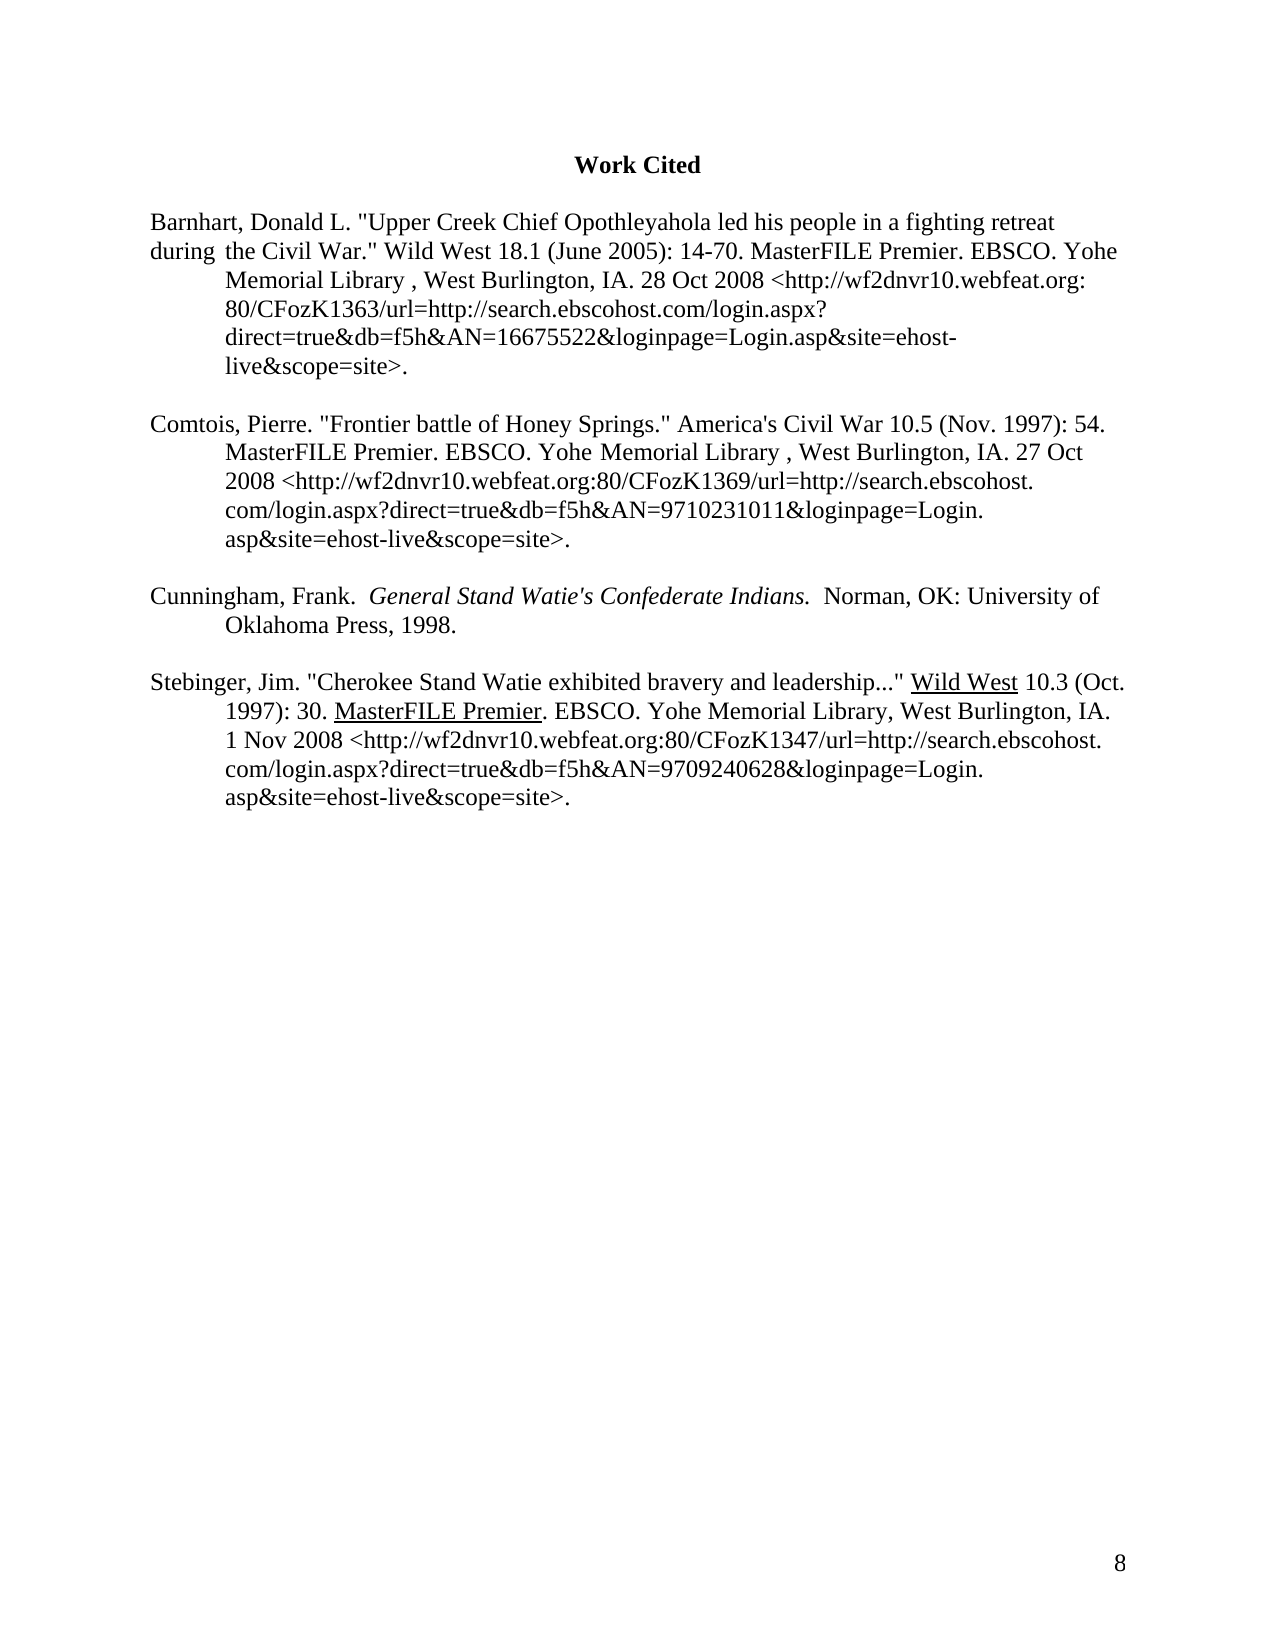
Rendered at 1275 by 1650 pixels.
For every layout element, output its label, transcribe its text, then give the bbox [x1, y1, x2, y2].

text Stebinger, Jim. "Cherokee Stand Watie exhibited bravery and leadership..." Wild West 10.3 (Oct. 1997): 30. MasterFILE Premier. EBSCO. Yohe Memorial Library, West Burlington, IA. 1 Nov 2008 <http://wf2dnvr10.webfeat.org:80/CFozK1347/url=http://search.ebscohost. com/login.aspx?direct=true&db=f5h&AN=9709240628&loginpage=Login. asp&site=ehost-live&scope=site>. [150, 667, 1125, 811]
text Work Cited [150, 150, 1125, 179]
text Cunningham, Frank. General Stand Watie's Confederate Indians. Norman, OK: University of Oklahoma Press, 1998. [150, 581, 1125, 639]
text Barnhart, Donald L. "Upper Creek Chief Opothleyahola led his people in a fighting retreat during the Civil War." Wild West 18.1 (June 2005): 14-70. MasterFILE Premier. EBSCO. Yohe Memorial Library , West Burlington, IA. 28 Oct 2008 <http://wf2dnvr10.webfeat.org: 80/CFozK1363/url=http://search.ebscohost.com/login.aspx? direct=true&db=f5h&AN=16675522&loginpage=Login.asp&site=ehost- live&scope=site>. [150, 207, 1125, 380]
text Comtois, Pierre. "Frontier battle of Honey Springs." America's Civil War 10.5 (Nov. 1997): 54. MasterFILE Premier. EBSCO. Yohe Memorial Library , West Burlington, IA. 27 Oct 2008 <http://wf2dnvr10.webfeat.org:80/CFozK1369/url=http://search.ebscohost. com/login.aspx?direct=true&db=f5h&AN=9710231011&loginpage=Login. asp&site=ehost-live&scope=site>. [150, 409, 1125, 552]
